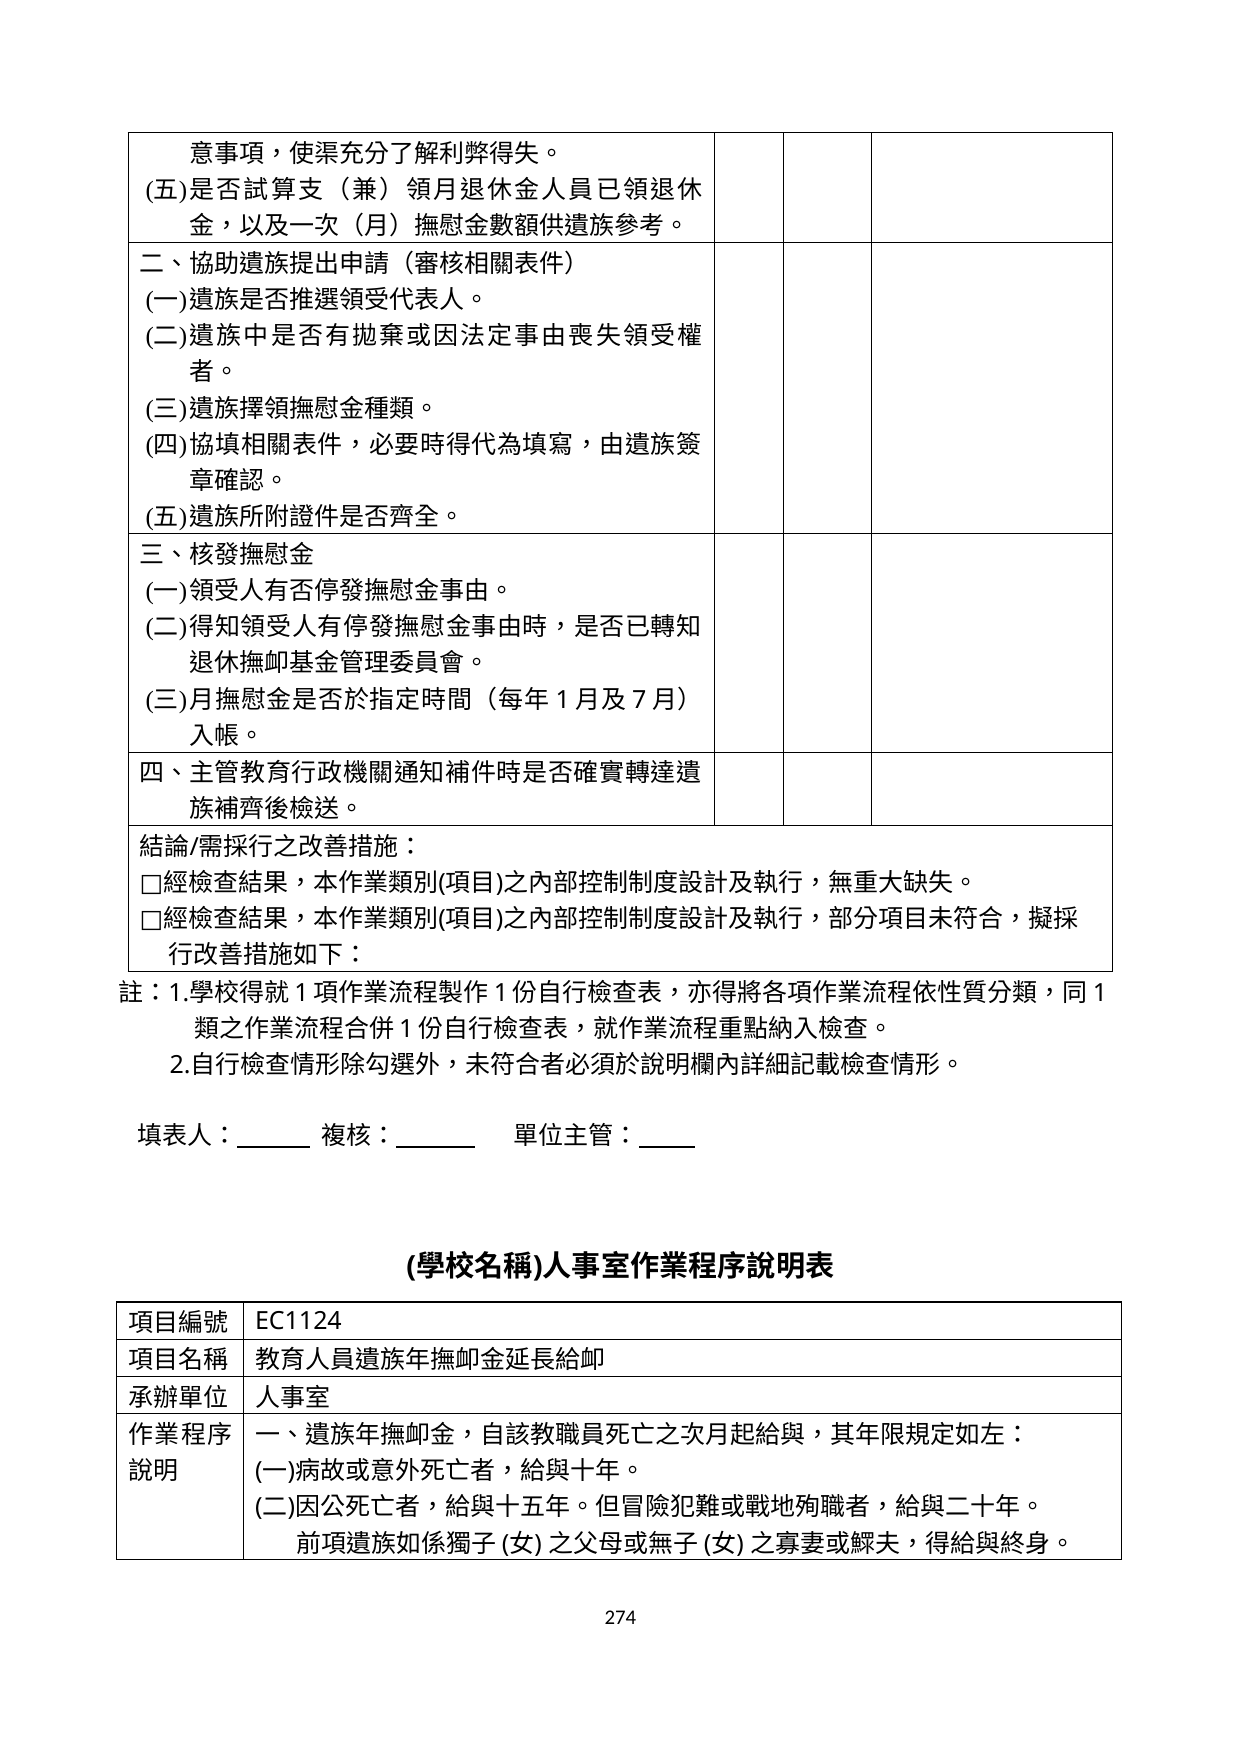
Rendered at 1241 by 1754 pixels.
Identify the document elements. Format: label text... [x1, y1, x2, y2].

table_cell 作業程序說明 [117, 1414, 243, 1559]
table_cell 核發撫慰金 領受人有否停發撫慰金事由。 得知領受人有停發撫慰金事由時，是否已轉知退休撫卹基金管理委員會。 月撫慰金是否於指定時間（每年1月及7月）入帳。 [129, 534, 714, 752]
table_cell 結論/需採行之改善措施： □經檢查結果，本作業類別(項目)之內部控制制度設計及執行，無重大缺失。 □經檢查結果，本作業類別(項目)之內部控制制度設計及執行，部分項目未符合，擬採行改善措施如下： [129, 826, 1112, 971]
table_cell [784, 243, 871, 533]
table_cell [715, 753, 783, 825]
table_cell [872, 753, 1112, 825]
text 註：1.學校得就1項作業流程製作1份自行檢查表，亦得將各項作業流程依性質分類，同1類之作業流程合併1份自行檢查表，就作業流程重點納入檢查。 [118, 972, 1122, 1045]
text (學校名稱)人事室作業程序說明表 [118, 1226, 1122, 1301]
table_cell 協助遺族提出申請（審核相關表件） 遺族是否推選領受代表人。 遺族中是否有拋棄或因法定事由喪失領受權者。 遺族擇領撫慰金種類。 協填相關表件，必要時得代為填寫，由遺族簽章確認。 遺族所附證件是否齊全。 [129, 243, 714, 533]
table_cell [784, 133, 871, 242]
table_cell [715, 243, 783, 533]
table_cell [784, 534, 871, 752]
table_cell 教育人員遺族年撫卹金延長給卹 [244, 1340, 1121, 1376]
table_cell [872, 243, 1112, 533]
table_header EC1124 [244, 1303, 1121, 1339]
table_cell [715, 534, 783, 752]
table_cell 承辦單位 [117, 1377, 243, 1413]
table_cell [872, 534, 1112, 752]
table_cell [715, 133, 783, 242]
table_cell [784, 753, 871, 825]
table_cell 人事室 [244, 1377, 1121, 1413]
table_header 項目編號 [117, 1303, 243, 1339]
table_cell 與退休人員遺族取得聯繫﹕ 亡故退休人員在臺灣地區是否有遺族。 退休人員生前是否有預立遺囑指定撫慰金領受人。 亡故退休人員配偶是否再婚，子女是否未成年。 是否告知遺族有關撫慰金請領之權益及相關注意事項，使渠充分了解利弊得失。 是否試算支（兼）領月退休金人員已領退休金，以及一次（月）撫慰金數額供遺族參考。 [129, 133, 714, 242]
table_cell 一、遺族年撫卹金，自該教職員死亡之次月起給與，其年限規定如左： (一)病故或意外死亡者，給與十年。 (二)因公死亡者，給與十五年。但冒險犯難或戰地殉職者，給與二十年。 前項遺族如係獨子 (女) 之父母或無子 (女) 之寡妻或鰥夫，得給與終身。 [244, 1414, 1121, 1559]
table_cell 主管教育行政機關通知補件時是否確實轉達遺族補齊後檢送。 [129, 753, 714, 825]
text 2.自行檢查情形除勾選外，未符合者必須於說明欄內詳細記載檢查情形。 [169, 1045, 1122, 1081]
text 填表人： 複核： 單位主管： [137, 1115, 1122, 1151]
table_cell [872, 133, 1112, 242]
table_cell 項目名稱 [117, 1340, 243, 1376]
